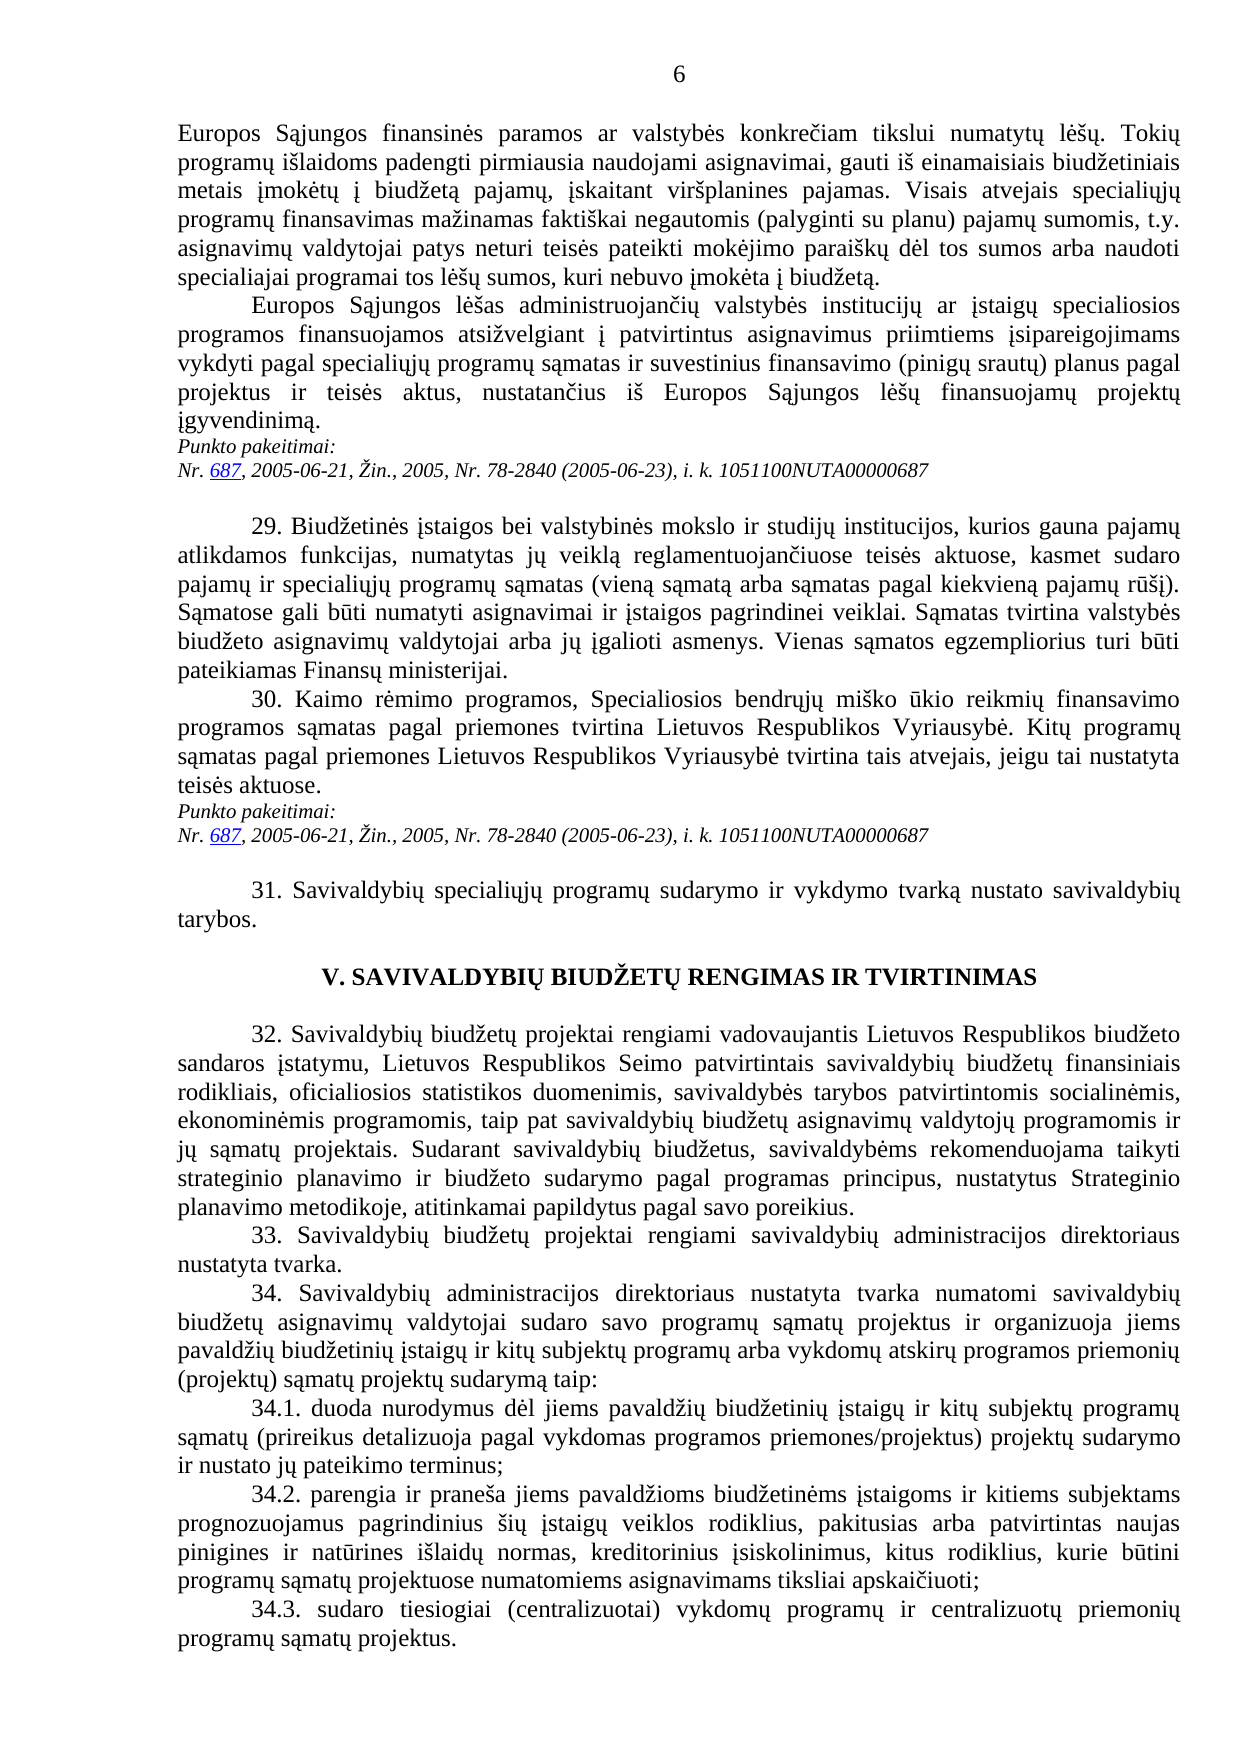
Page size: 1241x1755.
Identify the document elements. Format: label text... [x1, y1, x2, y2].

text 34. Savivaldybių administracijos direktoriaus nustatyta tvarka numatomi savivaldybių biudžetų asignavimų valdytojai sudaro savo programų sąmatų projektus ir organizuoja jiems pavaldžių biudžetinių įstaigų ir kitų subjektų programų arba vykdomų atskirų programos priemonių (projektų) sąmatų projektų sudarymą taip: [177, 1278, 1181, 1393]
text Europos Sąjungos finansinės paramos ar valstybės konkrečiam tikslui numatytų lėšų. Tokių programų išlaidoms padengti pirmiausia naudojami asignavimai, gauti iš einamaisiais biudžetiniais metais įmokėtų į biudžetą pajamų, įskaitant viršplanines pajamas. Visais atvejais specialiųjų programų finansavimas mažinamas faktiškai negautomis (palyginti su planu) pajamų sumomis, t.y. asignavimų valdytojai patys neturi teisės pateikti mokėjimo paraiškų dėl tos sumos arba naudoti specialiajai programai tos lėšų sumos, kuri nebuvo įmokėta į biudžetą. [177, 118, 1181, 291]
text 34.2. parengia ir praneša jiems pavaldžioms biudžetinėms įstaigoms ir kitiems subjektams prognozuojamus pagrindinius šių įstaigų veiklos rodiklius, pakitusias arba patvirtintas naujas pinigines ir natūrines išlaidų normas, kreditorinius įsiskolinimus, kitus rodiklius, kurie būtini programų sąmatų projektuose numatomiems asignavimams tiksliai apskaičiuoti; [177, 1479, 1181, 1594]
text Punkto pakeitimai: [177, 799, 1181, 823]
text V. SAVIVALDYBIŲ BIUDŽETŲ RENGIMAS IR TVIRTINIMAS [177, 962, 1181, 991]
text 32. Savivaldybių biudžetų projektai rengiami vadovaujantis Lietuvos Respublikos biudžeto sandaros įstatymu, Lietuvos Respublikos Seimo patvirtintais savivaldybių biudžetų finansiniais rodikliais, oficialiosios statistikos duomenimis, savivaldybės tarybos patvirtintomis socialinėmis, ekonominėmis programomis, taip pat savivaldybių biudžetų asignavimų valdytojų programomis ir jų sąmatų projektais. Sudarant savivaldybių biudžetus, savivaldybėms rekomenduojama taikyti strateginio planavimo ir biudžeto sudarymo pagal programas principus, nustatytus Strateginio planavimo metodikoje, atitinkamai papildytus pagal savo poreikius. [177, 1019, 1181, 1221]
text 31. Savivaldybių specialiųjų programų sudarymo ir vykdymo tvarką nustato savivaldybių tarybos. [177, 876, 1181, 933]
text Nr. 687, 2005-06-21, Žin., 2005, Nr. 78-2840 (2005-06-23), i. k. 1051100NUTA00000687 [177, 823, 1181, 847]
text Europos Sąjungos lėšas administruojančių valstybės institucijų ar įstaigų specialiosios programos finansuojamos atsižvelgiant į patvirtintus asignavimus priimtiems įsipareigojimams vykdyti pagal specialiųjų programų sąmatas ir suvestinius finansavimo (pinigų srautų) planus pagal projektus ir teisės aktus, nustatančius iš Europos Sąjungos lėšų finansuojamų projektų įgyvendinimą. [177, 291, 1181, 434]
text Punkto pakeitimai: [177, 434, 1181, 458]
text 34.3. sudaro tiesiogiai (centralizuotai) vykdomų programų ir centralizuotų priemonių programų sąmatų projektus. [177, 1594, 1181, 1652]
text 29. Biudžetinės įstaigos bei valstybinės mokslo ir studijų institucijos, kurios gauna pajamų atlikdamos funkcijas, numatytas jų veiklą reglamentuojančiuose teisės aktuose, kasmet sudaro pajamų ir specialiųjų programų sąmatas (vieną sąmatą arba sąmatas pagal kiekvieną pajamų rūšį). Sąmatose gali būti numatyti asignavimai ir įstaigos pagrindinei veiklai. Sąmatas tvirtina valstybės biudžeto asignavimų valdytojai arba jų įgalioti asmenys. Vienas sąmatos egzempliorius turi būti pateikiamas Finansų ministerijai. [177, 511, 1181, 684]
text 30. Kaimo rėmimo programos, Specialiosios bendrųjų miško ūkio reikmių finansavimo programos sąmatas pagal priemones tvirtina Lietuvos Respublikos Vyriausybė. Kitų programų sąmatas pagal priemones Lietuvos Respublikos Vyriausybė tvirtina tais atvejais, jeigu tai nustatyta teisės aktuose. [177, 684, 1181, 799]
text 34.1. duoda nurodymus dėl jiems pavaldžių biudžetinių įstaigų ir kitų subjektų programų sąmatų (prireikus detalizuoja pagal vykdomas programos priemones/projektus) projektų sudarymo ir nustato jų pateikimo terminus; [177, 1393, 1181, 1479]
text Nr. 687, 2005-06-21, Žin., 2005, Nr. 78-2840 (2005-06-23), i. k. 1051100NUTA00000687 [177, 458, 1181, 482]
text 33. Savivaldybių biudžetų projektai rengiami savivaldybių administracijos direktoriaus nustatyta tvarka. [177, 1221, 1181, 1278]
